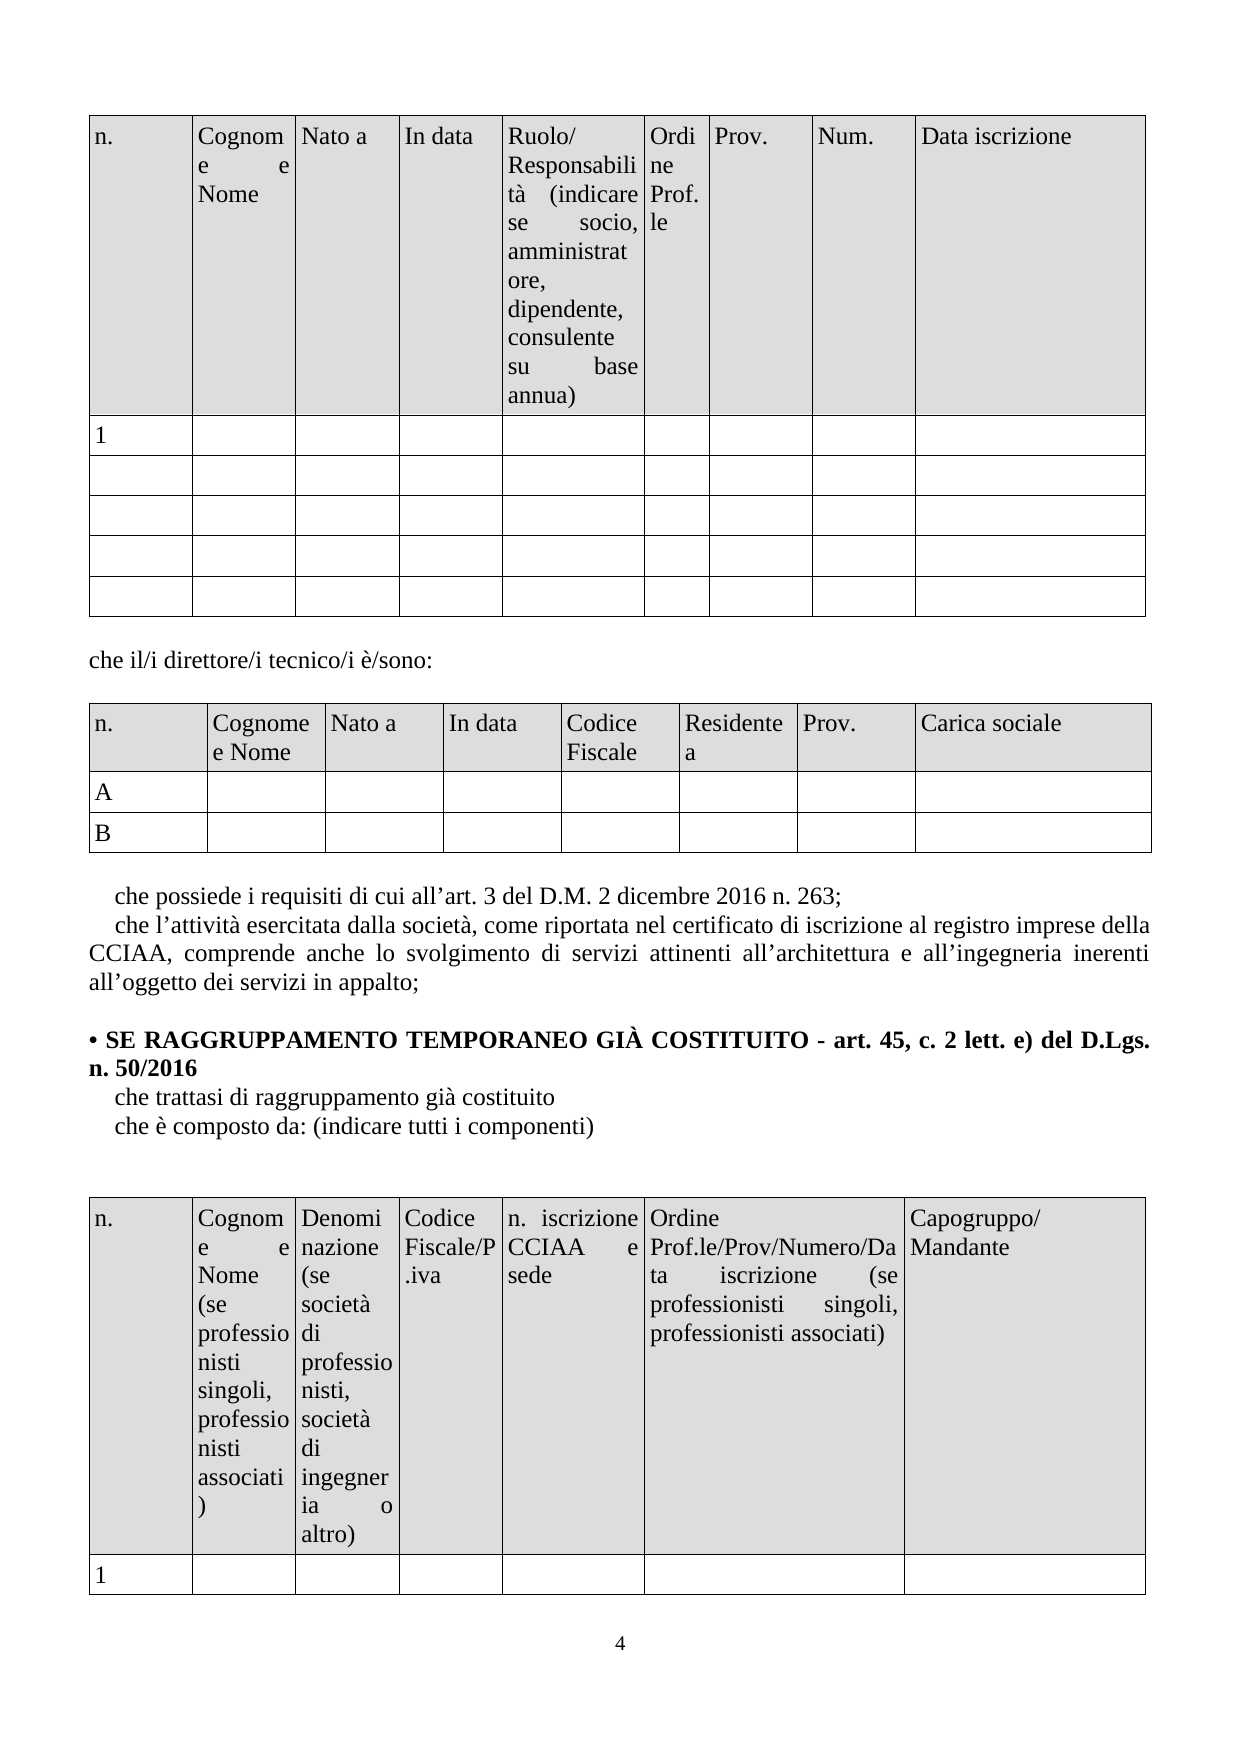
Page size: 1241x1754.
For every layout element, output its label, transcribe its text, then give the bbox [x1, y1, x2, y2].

table_header Data iscrizione [916, 116, 1145, 414]
table_cell [400, 577, 502, 616]
text che il/i direttore/i tecnico/i è/sono: [89, 645, 1151, 674]
table_cell 1 [90, 416, 192, 455]
table_cell [400, 416, 502, 455]
table_cell [326, 772, 443, 812]
table_cell [645, 416, 709, 455]
table_cell [503, 456, 644, 495]
table_header n. [90, 1198, 192, 1554]
table_header [208, 813, 325, 852]
table_header Prov. [710, 116, 812, 414]
table_cell [645, 496, 709, 535]
table_header Prov. [798, 704, 915, 771]
table_cell [296, 1555, 399, 1594]
table_header n. [90, 116, 192, 414]
table_cell [916, 536, 1145, 576]
table_cell [296, 456, 399, 495]
table_cell [916, 456, 1145, 495]
table_cell [710, 416, 812, 455]
table_cell [710, 496, 812, 535]
table_cell [503, 577, 644, 616]
table_cell [208, 772, 325, 812]
text  che l’attività esercitata dalla società, come riportata nel certificato di iscrizione al registro imprese della CCIAA, comprende anche lo svolgimento di servizi attinenti all’architettura e all’ingegneria inerenti all’oggetto dei servizi in appalto; [89, 910, 1151, 996]
table_header Nato a [326, 704, 443, 771]
table_cell [296, 416, 399, 455]
table_cell [710, 577, 812, 616]
text • SE RAGGRUPPAMENTO TEMPORANEO GIÀ COSTITUITO - art. 45, c. 2 lett. e) del D.Lgs. n. 50/2016 [89, 1025, 1151, 1082]
text  che trattasi di raggruppamento già costituito [89, 1082, 1151, 1111]
table_cell [90, 496, 192, 535]
table_header Cognome e Nome [208, 704, 325, 771]
table_cell [798, 772, 915, 812]
table_cell [400, 1555, 502, 1594]
table_cell [680, 772, 797, 812]
table_header Denominazione (se società di professionisti, società di ingegneria o altro) [296, 1198, 399, 1554]
table_header Residente a [680, 704, 797, 771]
table_cell [813, 577, 915, 616]
table_cell [645, 1555, 904, 1594]
table_header In data [400, 116, 502, 414]
table_header [680, 813, 797, 852]
table_cell [193, 456, 295, 495]
text  che possiede i requisiti di cui all’art. 3 del D.M. 2 dicembre 2016 n. 263; [89, 881, 1151, 910]
table_cell [296, 536, 399, 576]
table_cell A [90, 772, 207, 812]
table_cell [813, 416, 915, 455]
table_header n. [90, 704, 207, 771]
table_header Cognome e Nome (se professionisti singoli, professionisti associati) [193, 1198, 295, 1554]
table_cell [503, 416, 644, 455]
table_cell [193, 1555, 295, 1594]
table_cell [296, 577, 399, 616]
table_header [326, 813, 443, 852]
table_cell 1 [90, 1555, 192, 1594]
table_cell [193, 496, 295, 535]
table_header Nato a [296, 116, 399, 414]
table_header [562, 813, 679, 852]
table_cell [503, 1555, 644, 1594]
table_cell [503, 496, 644, 535]
table_cell [400, 496, 502, 535]
table_header Carica sociale [916, 704, 1151, 771]
table_header n. iscrizione CCIAA e sede [503, 1198, 644, 1554]
table_cell [90, 536, 192, 576]
table_cell [710, 536, 812, 576]
table_cell [813, 536, 915, 576]
table_header Codice Fiscale/P.iva [400, 1198, 502, 1554]
table_header [916, 813, 1151, 852]
table_cell [503, 536, 644, 576]
table_cell [813, 496, 915, 535]
table_cell [645, 577, 709, 616]
table_cell [90, 577, 192, 616]
table_cell [916, 496, 1145, 535]
table_header Ruolo/Responsabilità (indicare se socio, amministratore, dipendente, consulente su base annua) [503, 116, 644, 414]
table_header [444, 813, 561, 852]
text  che è composto da: (indicare tutti i componenti) [89, 1111, 1151, 1140]
table_cell [916, 577, 1145, 616]
table_cell [645, 536, 709, 576]
table_cell [193, 416, 295, 455]
table_cell [90, 456, 192, 495]
table_header Codice Fiscale [562, 704, 679, 771]
table_cell [710, 456, 812, 495]
table_cell [444, 772, 561, 812]
table_cell [400, 536, 502, 576]
table_cell [813, 456, 915, 495]
table_cell [562, 772, 679, 812]
table_cell [193, 577, 295, 616]
table_cell [905, 1555, 1145, 1594]
table_cell [916, 416, 1145, 455]
table_header Capogruppo/Mandante [905, 1198, 1145, 1554]
table_cell [193, 536, 295, 576]
table_header B [90, 813, 207, 852]
table_cell [400, 456, 502, 495]
table_header Ordine Prof.le [645, 116, 709, 414]
table_cell [916, 772, 1151, 812]
table_header Ordine Prof.le/Prov/Numero/Data iscrizione (se professionisti singoli, professionisti associati) [645, 1198, 904, 1554]
table_cell [296, 496, 399, 535]
table_header In data [444, 704, 561, 771]
table_header Num. [813, 116, 915, 414]
table_header [798, 813, 915, 852]
table_header Cognome e Nome [193, 116, 295, 414]
table_cell [645, 456, 709, 495]
